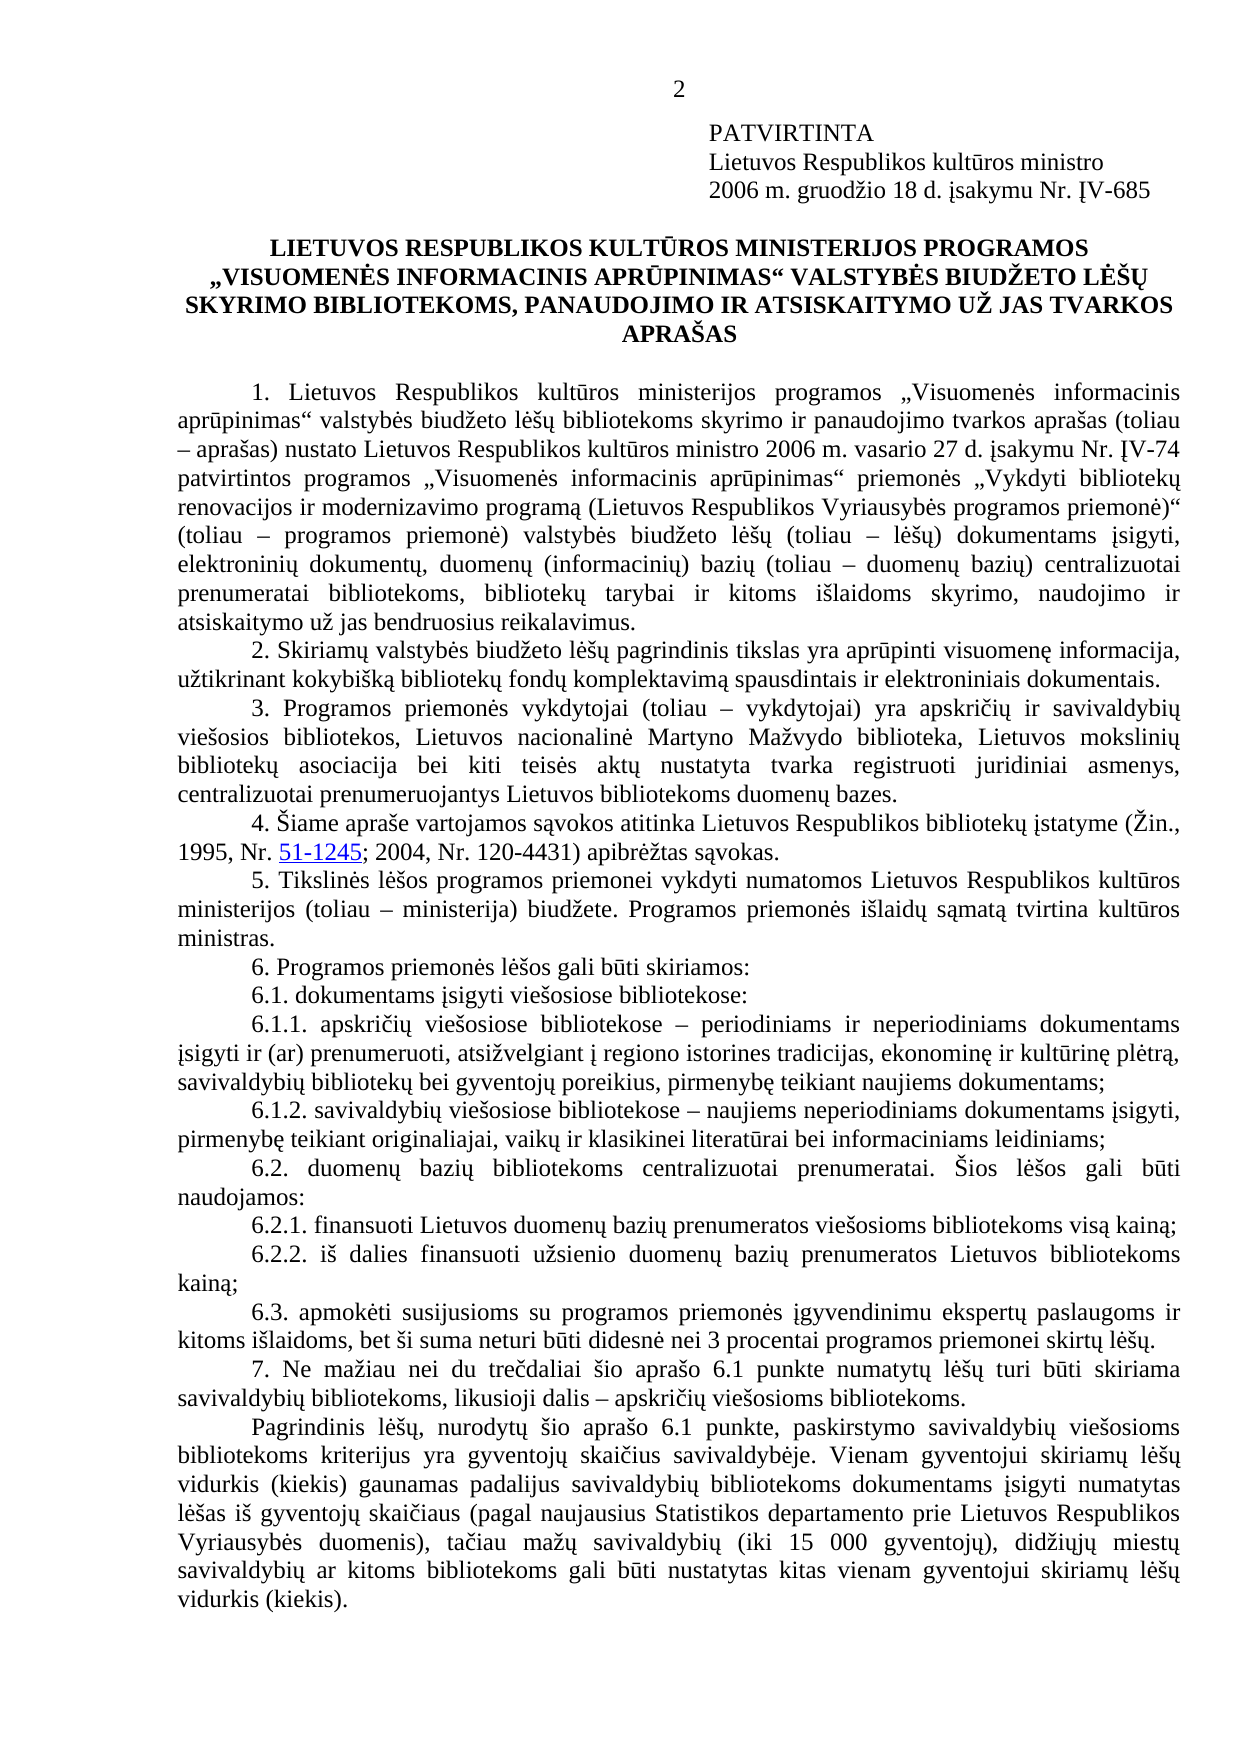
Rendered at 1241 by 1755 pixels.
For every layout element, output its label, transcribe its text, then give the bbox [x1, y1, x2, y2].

text 6.1. dokumentams įsigyti viešosiose bibliotekose: [177, 981, 1181, 1009]
text PATVIRTINTA [177, 118, 1181, 147]
text 6. Programos priemonės lėšos gali būti skiriamos: [177, 952, 1181, 981]
text 6.3. apmokėti susijusioms su programos priemonės įgyvendinimu ekspertų paslaugoms ir kitoms išlaidoms, bet ši suma neturi būti didesnė nei 3 procentai programos priemonei skirtų lėšų. [177, 1297, 1181, 1354]
text 3. Programos priemonės vykdytojai (toliau – vykdytojai) yra apskričių ir savivaldybių viešosios bibliotekos, Lietuvos nacionalinė Martyno Mažvydo biblioteka, Lietuvos mokslinių bibliotekų asociacija bei kiti teisės aktų nustatyta tvarka registruoti juridiniai asmenys, centralizuotai prenumeruojantys Lietuvos bibliotekoms duomenų bazes. [177, 693, 1181, 808]
text 6.1.2. savivaldybių viešosiose bibliotekose – naujiems neperiodiniams dokumentams įsigyti, pirmenybę teikiant originaliajai, vaikų ir klasikinei literatūrai bei informaciniams leidiniams; [177, 1096, 1181, 1153]
text 5. Tikslinės lėšos programos priemonei vykdyti numatomos Lietuvos Respublikos kultūros ministerijos (toliau – ministerija) biudžete. Programos priemonės išlaidų sąmatą tvirtina kultūros ministras. [177, 866, 1181, 952]
text 6.2. duomenų bazių bibliotekoms centralizuotai prenumeratai. Šios lėšos gali būti naudojamos: [177, 1153, 1181, 1211]
text 2006 m. gruodžio 18 d. įsakymu Nr. ĮV-685 [177, 176, 1181, 204]
text 6.1.1. apskričių viešosiose bibliotekose – periodiniams ir neperiodiniams dokumentams įsigyti ir (ar) prenumeruoti, atsižvelgiant į regiono istorines tradicijas, ekonominę ir kultūrinę plėtrą, savivaldybių bibliotekų bei gyventojų poreikius, pirmenybę teikiant naujiems dokumentams; [177, 1009, 1181, 1096]
text 6.2.1. finansuoti Lietuvos duomenų bazių prenumeratos viešosioms bibliotekoms visą kainą; [177, 1211, 1181, 1239]
text LIETUVOS RESPUBLIKOS KULTŪROS MINISTERIJOS PROGRAMOS „VISUOMENĖS INFORMACINIS APRŪPINIMAS“ VALSTYBĖS BIUDŽETO LĖŠŲ SKYRIMO BIBLIOTEKOMS, PANAUDOJIMO IR ATSISKAITYMO UŽ JAS TVARKOS APRAŠAS [177, 233, 1181, 348]
text 4. Šiame apraše vartojamos sąvokos atitinka Lietuvos Respublikos bibliotekų įstatyme (Žin., 1995, Nr. 51-1245; 2004, Nr. 120-4431) apibrėžtas sąvokas. [177, 808, 1181, 866]
text 2. Skiriamų valstybės biudžeto lėšų pagrindinis tikslas yra aprūpinti visuomenę informacija, užtikrinant kokybišką bibliotekų fondų komplektavimą spausdintais ir elektroniniais dokumentais. [177, 636, 1181, 693]
text Lietuvos Respublikos kultūros ministro [177, 147, 1181, 176]
text 6.2.2. iš dalies finansuoti užsienio duomenų bazių prenumeratos Lietuvos bibliotekoms kainą; [177, 1239, 1181, 1297]
text 7. Ne mažiau nei du trečdaliai šio aprašo 6.1 punkte numatytų lėšų turi būti skiriama savivaldybių bibliotekoms, likusioji dalis – apskričių viešosioms bibliotekoms. [177, 1354, 1181, 1412]
text Pagrindinis lėšų, nurodytų šio aprašo 6.1 punkte, paskirstymo savivaldybių viešosioms bibliotekoms kriterijus yra gyventojų skaičius savivaldybėje. Vienam gyventojui skiriamų lėšų vidurkis (kiekis) gaunamas padalijus savivaldybių bibliotekoms dokumentams įsigyti numatytas lėšas iš gyventojų skaičiaus (pagal naujausius Statistikos departamento prie Lietuvos Respublikos Vyriausybės duomenis), tačiau mažų savivaldybių (iki 15 000 gyventojų), didžiųjų miestų savivaldybių ar kitoms bibliotekoms gali būti nustatytas kitas vienam gyventojui skiriamų lėšų vidurkis (kiekis). [177, 1412, 1181, 1613]
text 1. Lietuvos Respublikos kultūros ministerijos programos „Visuomenės informacinis aprūpinimas“ valstybės biudžeto lėšų bibliotekoms skyrimo ir panaudojimo tvarkos aprašas (toliau – aprašas) nustato Lietuvos Respublikos kultūros ministro 2006 m. vasario 27 d. įsakymu Nr. ĮV-74 patvirtintos programos „Visuomenės informacinis aprūpinimas“ priemonės „Vykdyti bibliotekų renovacijos ir modernizavimo programą (Lietuvos Respublikos Vyriausybės programos priemonė)“ (toliau – programos priemonė) valstybės biudžeto lėšų (toliau – lėšų) dokumentams įsigyti, elektroninių dokumentų, duomenų (informacinių) bazių (toliau – duomenų bazių) centralizuotai prenumeratai bibliotekoms, bibliotekų tarybai ir kitoms išlaidoms skyrimo, naudojimo ir atsiskaitymo už jas bendruosius reikalavimus. [177, 377, 1181, 636]
